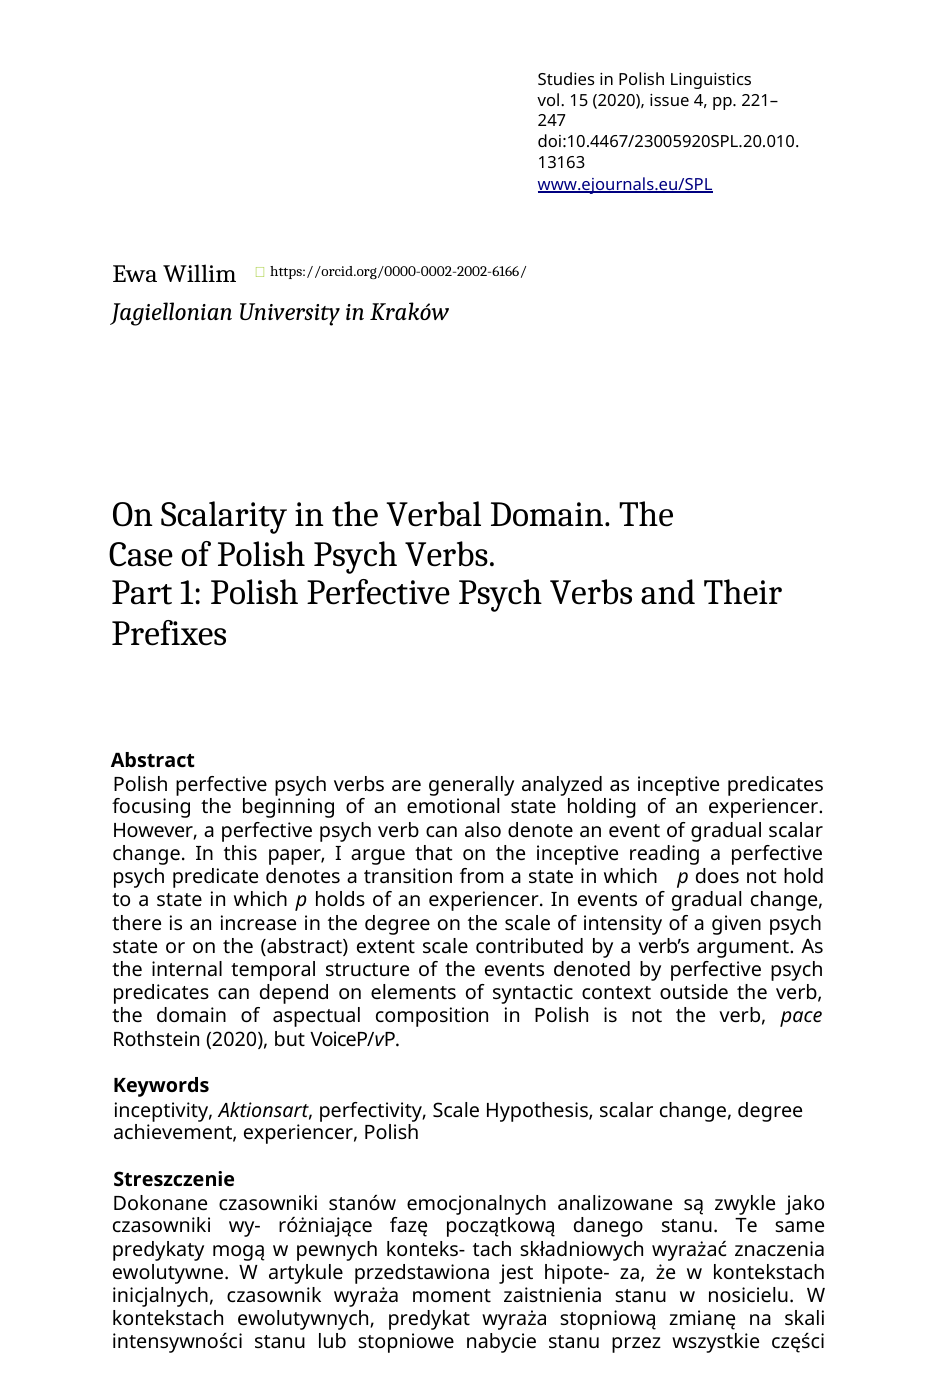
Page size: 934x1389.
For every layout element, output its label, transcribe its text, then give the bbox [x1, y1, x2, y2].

text Jagiellonian University in Kraków [112, 298, 837, 327]
text Part 1: Polish Perfective Psych Verbs and Their [111, 574, 837, 612]
text Ewa Willim  https://orcid.org/0000-0002-2002-6166/ [112, 254, 837, 288]
text On Scalarity in the Verbal Domain. The Case of Polish Psych Verbs. [108, 495, 685, 574]
text Prefixes [111, 612, 837, 653]
text vol. 15 (2020), issue 4, pp. 221–247 doi:10.4467/23005920SPL.20.010.13163 [537, 89, 804, 173]
text Abstract [111, 747, 837, 772]
text www.ejournals.eu/SPL [537, 173, 837, 194]
text Polish perfective psych verbs are generally analyzed as inceptive predicates focusing the beginning of an emotional state holding of an experiencer. However, a perfective psych verb can also denote an event of gradual scalar change. In this paper, I argue that on the inceptive reading a perfective psych predicate denotes a transition from a state in which p does not hold to a state in which p holds of an experiencer. In events of gradual change, there is an increase in the degree on the scale of intensity of a given psych state or on the (abstract) extent scale contributed by a verb’s argument. As the internal temporal structure of the events denoted by perfective psych predicates can depend on elements of syntactic context outside the verb, the domain of aspectual composition in Polish is not the verb, pace Rothstein (2020), but VoiceP/vP. [112, 773, 824, 1052]
text Keywords [113, 1073, 837, 1098]
text Streszczenie [113, 1166, 837, 1191]
text Dokonane czasowniki stanów emocjonalnych analizowane są zwykle jako czasowniki wy- różniające fazę początkową danego stanu. Te same predykaty mogą w pewnych konteks- tach składniowych wyrażać znaczenia ewolutywne. W artykule przedstawiona jest hipote- za, że w kontekstach inicjalnych, czasownik wyraża moment zaistnienia stanu w nosicielu. W kontekstach ewolutywnych, predykat wyraża stopniową zmianę na skali intensywności stanu lub stopniowe nabycie stanu przez wszystkie części [112, 1192, 826, 1355]
text Studies in Polish Linguistics [537, 68, 837, 89]
text inceptivity, Aktionsart, perfectivity, Scale Hypothesis, scalar change, degree achievement, experiencer, Polish [113, 1098, 837, 1145]
